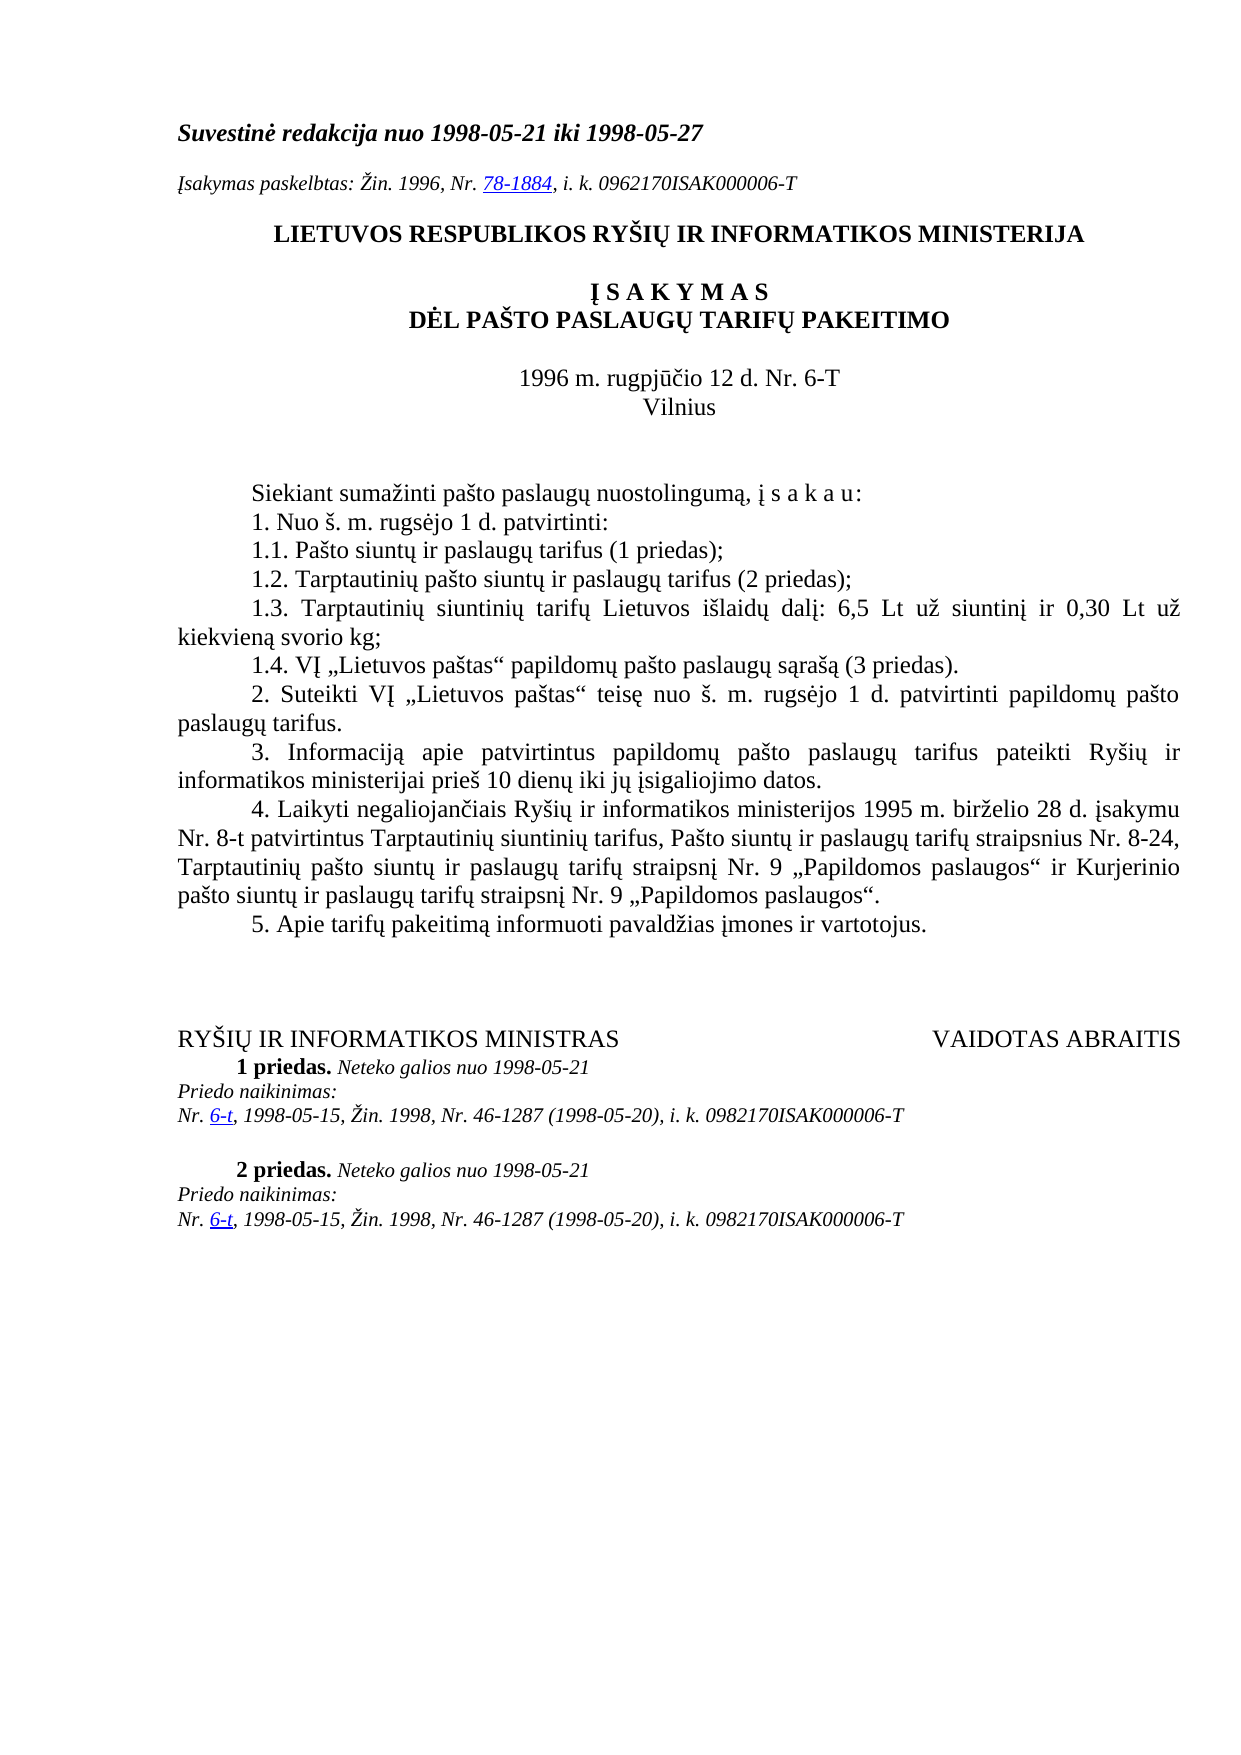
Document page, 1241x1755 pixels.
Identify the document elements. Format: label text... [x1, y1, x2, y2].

text 2 priedas. Neteko galios nuo 1998-05-21 [177, 1156, 1181, 1182]
text LIETUVOS RESPUBLIKOS RYŠIŲ IR INFORMATIKOS MINISTERIJA [177, 219, 1181, 248]
text 1.4. VĮ „Lietuvos paštas“ papildomų pašto paslaugų sąrašą (3 priedas). [177, 650, 1181, 679]
text Nr. 6-t, 1998-05-15, Žin. 1998, Nr. 46-1287 (1998-05-20), i. k. 0982170ISAK000006-T [177, 1206, 1181, 1231]
text 1996 m. rugpjūčio 12 d. Nr. 6-T [177, 363, 1181, 392]
text 1 priedas. Neteko galios nuo 1998-05-21 [177, 1053, 1181, 1079]
text 1. Nuo š. m. rugsėjo 1 d. patvirtinti: [177, 507, 1181, 535]
text 5. Apie tarifų pakeitimą informuoti pavaldžias įmones ir vartotojus. [177, 909, 1181, 938]
text Siekiant sumažinti pašto paslaugų nuostolingumą, įsakau: [177, 478, 1181, 507]
text Suvestinė redakcija nuo 1998-05-21 iki 1998-05-27 [177, 118, 1181, 147]
text 3. Informaciją apie patvirtintus papildomų pašto paslaugų tarifus pateikti Ryšių ir informatikos ministerijai prieš 10 dienų iki jų įsigaliojimo datos. [177, 737, 1181, 794]
text DĖL PAŠTO PASLAUGŲ TARIFŲ PAKEITIMO [177, 305, 1181, 334]
text 1.2. Tarptautinių pašto siuntų ir paslaugų tarifus (2 priedas); [177, 564, 1181, 593]
text 1.1. Pašto siuntų ir paslaugų tarifus (1 priedas); [177, 535, 1181, 564]
text Nr. 6-t, 1998-05-15, Žin. 1998, Nr. 46-1287 (1998-05-20), i. k. 0982170ISAK000006-T [177, 1103, 1181, 1127]
text 1.3. Tarptautinių siuntinių tarifų Lietuvos išlaidų dalį: 6,5 Lt už siuntinį ir 0,30 Lt už kiekvieną svorio kg; [177, 593, 1181, 650]
text Priedo naikinimas: [177, 1182, 1181, 1206]
text Įsakymas paskelbtas: Žin. 1996, Nr. 78-1884, i. k. 0962170ISAK000006-T [177, 171, 1181, 195]
text Vilnius [177, 392, 1181, 420]
text RYŠIŲ IR INFORMATIKOS MINISTRAS VAIDOTAS ABRAITIS [177, 1024, 1181, 1053]
text 2. Suteikti VĮ „Lietuvos paštas“ teisę nuo š. m. rugsėjo 1 d. patvirtinti papildomų pašto paslaugų tarifus. [177, 679, 1181, 737]
text Į S A K Y M A S [177, 277, 1181, 305]
text 4. Laikyti negaliojančiais Ryšių ir informatikos ministerijos 1995 m. birželio 28 d. įsakymu Nr. 8-t patvirtintus Tarptautinių siuntinių tarifus, Pašto siuntų ir paslaugų tarifų straipsnius Nr. 8-24, Tarptautinių pašto siuntų ir paslaugų tarifų straipsnį Nr. 9 „Papildomos paslaugos“ ir Kurjerinio pašto siuntų ir paslaugų tarifų straipsnį Nr. 9 „Papildomos paslaugos“. [177, 794, 1181, 909]
text Priedo naikinimas: [177, 1079, 1181, 1103]
